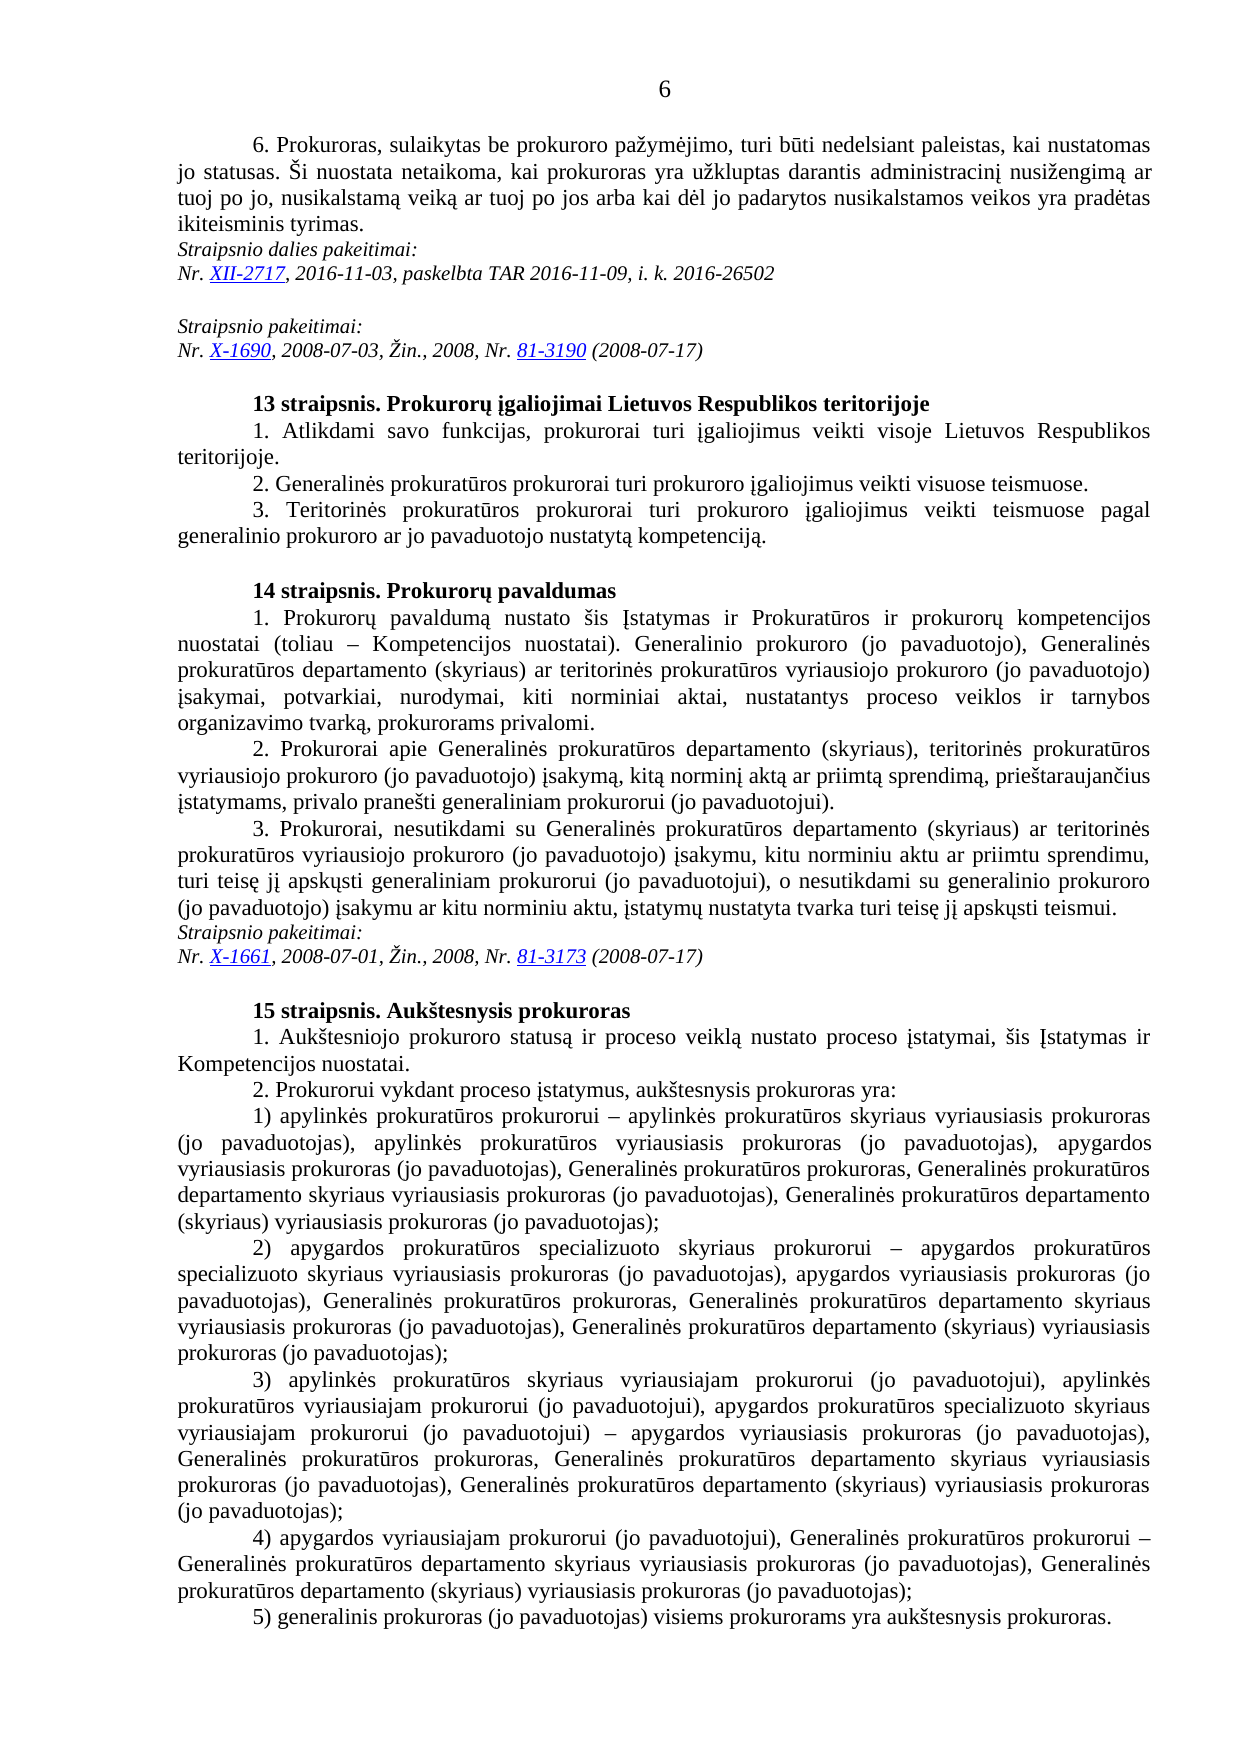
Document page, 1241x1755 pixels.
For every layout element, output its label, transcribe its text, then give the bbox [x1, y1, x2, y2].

text 1) apylinkės prokuratūros prokurorui – apylinkės prokuratūros skyriaus vyriausiasis prokuroras (jo pavaduotojas), apylinkės prokuratūros vyriausiasis prokuroras (jo pavaduotojas), apygardos vyriausiasis prokuroras (jo pavaduotojas), Generalinės prokuratūros prokuroras, Generalinės prokuratūros departamento skyriaus vyriausiasis prokuroras (jo pavaduotojas), Generalinės prokuratūros departamento (skyriaus) vyriausiasis prokuroras (jo pavaduotojas); [177, 1102, 1152, 1234]
text 13 straipsnis. Prokurorų įgaliojimai Lietuvos Respublikos teritorijoje [177, 391, 1152, 417]
text 3. Teritorinės prokuratūros prokurorai turi prokuroro įgaliojimus veikti teismuose pagal generalinio prokuroro ar jo pavaduotojo nustatytą kompetenciją. [177, 496, 1152, 549]
text 2. Generalinės prokuratūros prokurorai turi prokuroro įgaliojimus veikti visuose teismuose. [177, 469, 1152, 496]
text Nr. X-1690, 2008-07-03, Žin., 2008, Nr. 81-3190 (2008-07-17) [177, 338, 1152, 362]
text Straipsnio pakeitimai: [177, 920, 1152, 944]
text 4) apygardos vyriausiajam prokurorui (jo pavaduotojui), Generalinės prokuratūros prokurorui – Generalinės prokuratūros departamento skyriaus vyriausiasis prokuroras (jo pavaduotojas), Generalinės prokuratūros departamento (skyriaus) vyriausiasis prokuroras (jo pavaduotojas); [177, 1524, 1152, 1603]
text Straipsnio dalies pakeitimai: [177, 237, 1152, 261]
text 2. Prokurorui vykdant proceso įstatymus, aukštesnysis prokuroras yra: [177, 1076, 1152, 1102]
text Nr. XII-2717, 2016-11-03, paskelbta TAR 2016-11-09, i. k. 2016-26502 [177, 261, 1152, 285]
text 1. Atlikdami savo funkcijas, prokurorai turi įgaliojimus veikti visoje Lietuvos Respublikos teritorijoje. [177, 417, 1152, 469]
text 3. Prokurorai, nesutikdami su Generalinės prokuratūros departamento (skyriaus) ar teritorinės prokuratūros vyriausiojo prokuroro (jo pavaduotojo) įsakymu, kitu norminiu aktu ar priimtu sprendimu, turi teisę jį apskųsti generaliniam prokurorui (jo pavaduotojui), o nesutikdami su generalinio prokuroro (jo pavaduotojo) įsakymu ar kitu norminiu aktu, įstatymų nustatyta tvarka turi teisę jį apskųsti teismui. [177, 814, 1152, 920]
text Straipsnio pakeitimai: [177, 314, 1152, 338]
text 14 straipsnis. Prokurorų pavaldumas [177, 577, 1152, 604]
text 3) apylinkės prokuratūros skyriaus vyriausiajam prokurorui (jo pavaduotojui), apylinkės prokuratūros vyriausiajam prokurorui (jo pavaduotojui), apygardos prokuratūros specializuoto skyriaus vyriausiajam prokurorui (jo pavaduotojui) – apygardos vyriausiasis prokuroras (jo pavaduotojas), Generalinės prokuratūros prokuroras, Generalinės prokuratūros departamento skyriaus vyriausiasis prokuroras (jo pavaduotojas), Generalinės prokuratūros departamento (skyriaus) vyriausiasis prokuroras (jo pavaduotojas); [177, 1366, 1152, 1524]
text 6. Prokuroras, sulaikytas be prokuroro pažymėjimo, turi būti nedelsiant paleistas, kai nustatomas jo statusas. Ši nuostata netaikoma, kai prokuroras yra užkluptas darantis administracinį nusižengimą ar tuoj po jo, nusikalstamą veiką ar tuoj po jos arba kai dėl jo padarytos nusikalstamos veikos yra pradėtas ikiteisminis tyrimas. [177, 131, 1152, 237]
text Nr. X-1661, 2008-07-01, Žin., 2008, Nr. 81-3173 (2008-07-17) [177, 944, 1152, 968]
text 15 straipsnis. Aukštesnysis prokuroras [177, 997, 1152, 1023]
text 1. Prokurorų pavaldumą nustato šis Įstatymas ir Prokuratūros ir prokurorų kompetencijos nuostatai (toliau – Kompetencijos nuostatai). Generalinio prokuroro (jo pavaduotojo), Generalinės prokuratūros departamento (skyriaus) ar teritorinės prokuratūros vyriausiojo prokuroro (jo pavaduotojo) įsakymai, potvarkiai, nurodymai, kiti norminiai aktai, nustatantys proceso veiklos ir tarnybos organizavimo tvarką, prokurorams privalomi. [177, 604, 1152, 736]
text 2. Prokurorai apie Generalinės prokuratūros departamento (skyriaus), teritorinės prokuratūros vyriausiojo prokuroro (jo pavaduotojo) įsakymą, kitą norminį aktą ar priimtą sprendimą, prieštaraujančius įstatymams, privalo pranešti generaliniam prokurorui (jo pavaduotojui). [177, 736, 1152, 814]
text 2) apygardos prokuratūros specializuoto skyriaus prokurorui – apygardos prokuratūros specializuoto skyriaus vyriausiasis prokuroras (jo pavaduotojas), apygardos vyriausiasis prokuroras (jo pavaduotojas), Generalinės prokuratūros prokuroras, Generalinės prokuratūros departamento skyriaus vyriausiasis prokuroras (jo pavaduotojas), Generalinės prokuratūros departamento (skyriaus) vyriausiasis prokuroras (jo pavaduotojas); [177, 1234, 1152, 1366]
text 1. Aukštesniojo prokuroro statusą ir proceso veiklą nustato proceso įstatymai, šis Įstatymas ir Kompetencijos nuostatai. [177, 1023, 1152, 1076]
text 5) generalinis prokuroras (jo pavaduotojas) visiems prokurorams yra aukštesnysis prokuroras. [177, 1603, 1152, 1629]
